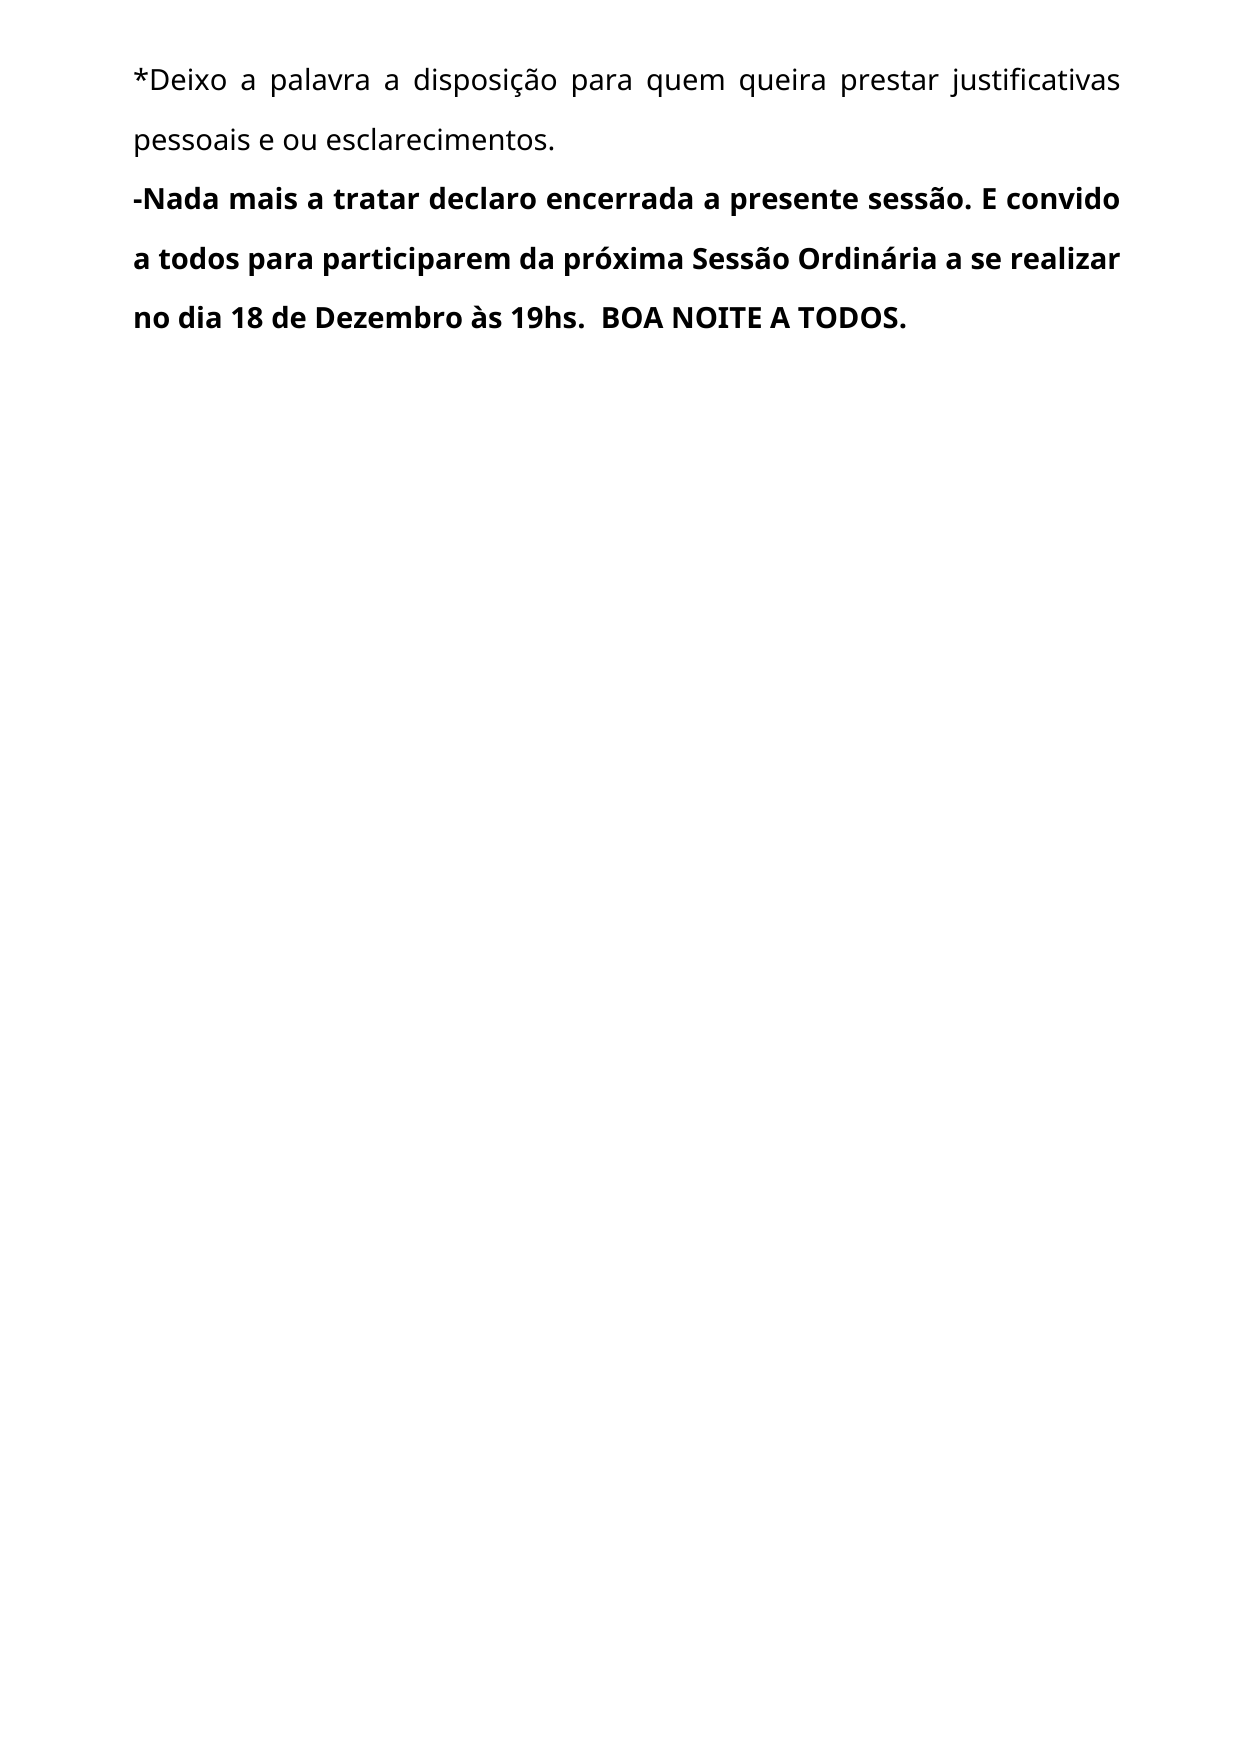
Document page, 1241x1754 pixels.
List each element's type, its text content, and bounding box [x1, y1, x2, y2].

text *Deixo a palavra a disposição para quem queira prestar justificativas pessoais e ou esclarecimentos. [133, 59, 1122, 159]
text -Nada mais a tratar declaro encerrada a presente sessão. E convido a todos para participarem da próxima Sessão Ordinária a se realizar no dia 18 de Dezembro às 19hs. BOA NOITE A TODOS. [133, 178, 1122, 337]
